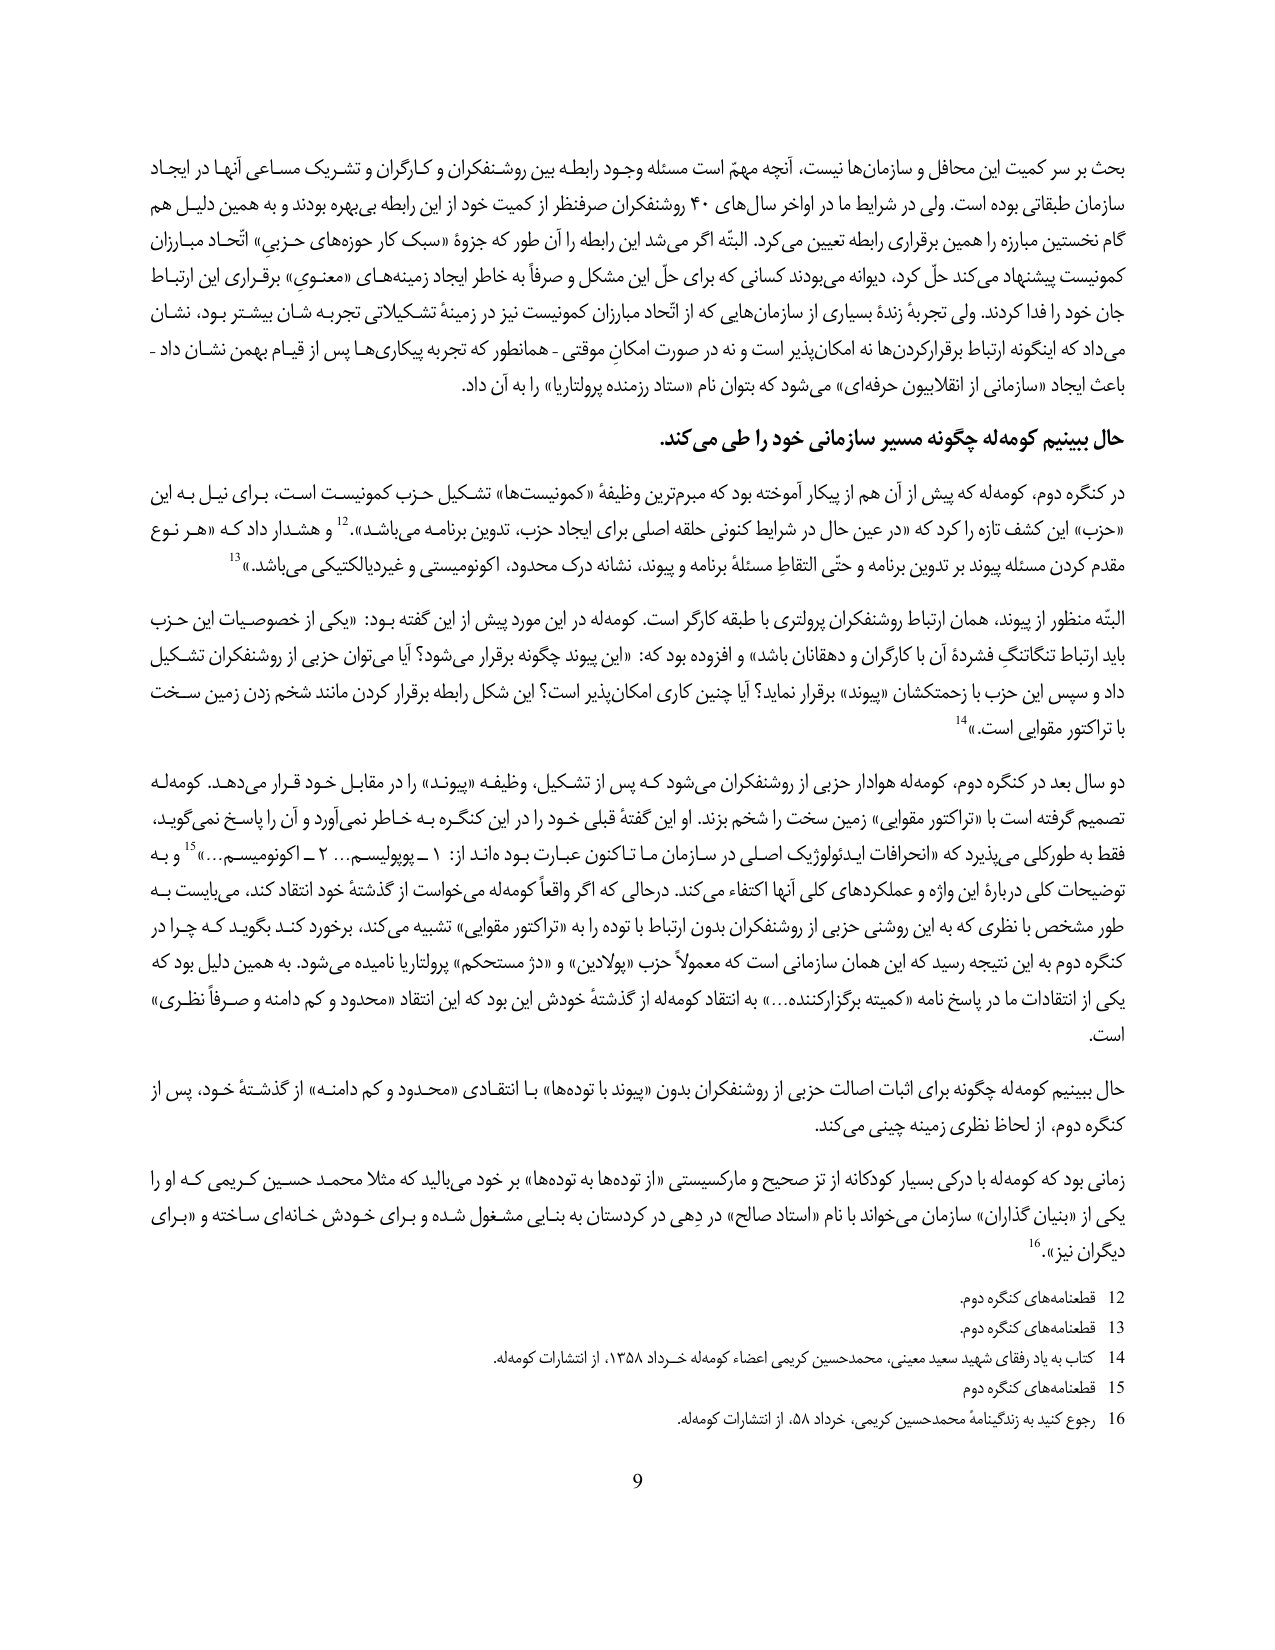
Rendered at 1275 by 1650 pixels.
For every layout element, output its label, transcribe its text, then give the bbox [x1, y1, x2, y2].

text کتاب به یاد رفقای شهید سعید معینی، محمدحسین کریمی اعضاء کومه‌له خــرداد ۱۳۵۸، از انتشارات کومه‌له. [150, 1343, 1125, 1374]
text دو سال بعد در کنگره دوم، کومه‌له هوادار حزبی از روشنفکران می‌شود که پس از تشکیل، وظیفه «پیوند» را در مقابل خود قرار می‌دهد. کومه‌له تصمیم گرفته است با «تراکتور مقوایی» زمین سخت را شخم بزند. او این گفتهٔ قبلی خود را در این کنگره به خاطر نمی‌آورد و آن را پاسخ نمی‌گوید، فقط به طورکلی می‌پذیرد که «انحرافات ایدئولوژیک اصلی در سازمان ما تاکنون عبارت بود ه‌اند از: ۱ ـ پوپولیسم… ۲ ـ اکونومیسم…» و به توضیحات کلی دربارهٔ این واژه و عملکردهای کلی آنها اکتفاء می‌کند. درحالی که اگر واقعاً کومه‌له می‌خواست از گذشتهٔ خود انتقاد کند، می‌بایست به طور مشخص با نظری که به این روشنی حزبی از روشنفکران بدون ارتباط با توده را به «تراکتور مقوایی» تشبیه می‌کند، برخورد کند بگوید که چرا در کنگره دوم به این نتیجه رسید که این همان سازمانی است که معمولاً حزب «پولادین» و «دژ مستحکم» پرولتاریا نامیده می‌شود. به همین دلیل بود که یکی از انتقادات ما در پاسخ نامه «کمیته برگزارکننده…» به انتقاد کومه‌له از گذشتهٔ خودش این بود که این انتقاد «محدود و کم دامنه و صرفاً نظری» است. [150, 764, 1125, 1053]
text البتّه منظور از پیوند، همان ارتباط روشنفکران پرولتری با طبقه کارگر است. کومه‌له در این مورد پیش از این گفته بود: «یکی از خصوصیات این حزب باید ارتباط تنگاتنگِ فشردهٔ‌ آن با کارگران و دهقانان باشد» و افزوده بود که: «این پیوند چگونه برقرار می‌شود؟ آیا می‌توان حزبی از روشنفکران تشکیل داد و سپس این حزب با زحمتکشان «پیوند» برقرار نماید؟ آیا چنین کاری امکان‌پذیر است؟ این شکل رابطه برقرار کردن مانند شخم زدن زمین سخت با تراکتور مقوایی است.» [150, 601, 1125, 746]
text قطعنامه‌های کنگره دوم. [150, 1283, 1125, 1313]
text در کنگره دوم، کومه‌له که پیش از آن هم از پیکار آموخته بود که مبرم‌ترین وظیفهٔ «کمونیست‌ها» تشکیل حزب کمونیست است، برای نیل به این «حزب» این کشف تازه را کرد که «در عین حال در شرایط کنونی حلقه اصلی برای ایجاد حزب، تدوین برنامه می‌باشد». و هشدار داد که «هر نوع مقدم کردن مسئله پیوند بر تدوین برنامه و حتّی التقاطِ مسئلهٔ برنامه و پیوند، نشانه درک محدود، اکونومیستی و غیردیالکتیکی می‌باشد.» [150, 475, 1125, 583]
text قطعنامه‌های کنگره دوم [150, 1374, 1125, 1404]
text حال ببینیم کومه‌له چگونه مسیر سازمانی خود را طی می‌کند. [150, 421, 1125, 457]
text بحث بر سر کمیت این محافل و سازمان‌ها نیست، آنچه مهمّ است مسئله وجود رابطه بین روشنفکران و کارگران و تشریک مساعی آنها در ایجاد سازمان طبقاتی بوده است. ولی در شرایط ما در اواخر سال‌های ۴۰ روشنفکران صرفنظر از کمیت خود از این رابطه بی‌بهره بودند و به همین دلیل هم گام نخستین مبارزه را همین برقراری رابطه تعیین می‌کرد. البتّه اگر می‌شد این رابطه را آن طور که جزوهٔ «سبک کار حوزه‌های حزبیِ» اتّحاد مبارزان کمونیست پیشنهاد می‌کند حلّ کرد، دیوانه می‌بودند کسانی که برای حلّ این مشکل و صرفاً به خاطر ایجاد زمینه‌های «معنویِ» برقراری این ارتباط جان خود را فدا کردند. ولی تجربه‌ٔ زندهٔ بسیاری از سازمان‌هایی که از اتّحاد مبارزان کمونیست نیز در زمینهٔ تشکیلاتی تجربه شان بیشتر بود، نشان می‌داد که اینگونه ارتباط برقرارکردن‌ها نه امکان‌پذیر است و نه در صورت امکانِ موقتی – همانطور که تجربه پیکاری‌ها پس از قیام بهمن نشان داد – باعث ایجاد «سازمانی از انقلابیون حرفه‌ای» می‌شود که بتوان نام «ستاد رزمنده پرولتاریا» را به آن داد. [150, 150, 1125, 403]
text رجوع کنید به زندگینامهٔ محمدحسین کریمی، خرداد ۵۸، از انتشارات کومه‌له. [150, 1404, 1125, 1434]
text زمانی بود که کومه‌له با درکی بسیار کودکانه از تز صحیح و مارکسیستی «از توده‌ها به توده‌ها» بر خود می‌بالید که مثلا محمد حسین کریمی که او را یکی از «بنیان گذاران» سازمان می‌خواند با نام «استاد صالح» در دِهی در کردستان به بنایی مشغول شده و برای خودش خانه‌ای ساخته و «برای دیگران نیز». [150, 1161, 1125, 1269]
text قطعنامه‌های کنگره دوم. [150, 1313, 1125, 1343]
text حال ببینیم کومه‌له چگونه برای اثبات اصالت حزبی از روشنفکران بدون «پیوند با توده‌ها» با انتقادی «محدود و کم دامنه» از گذشتهٔ خود، پس از کنگره دوم، از لحاظ نظری زمینه چینی می‌کند. [150, 1071, 1125, 1143]
